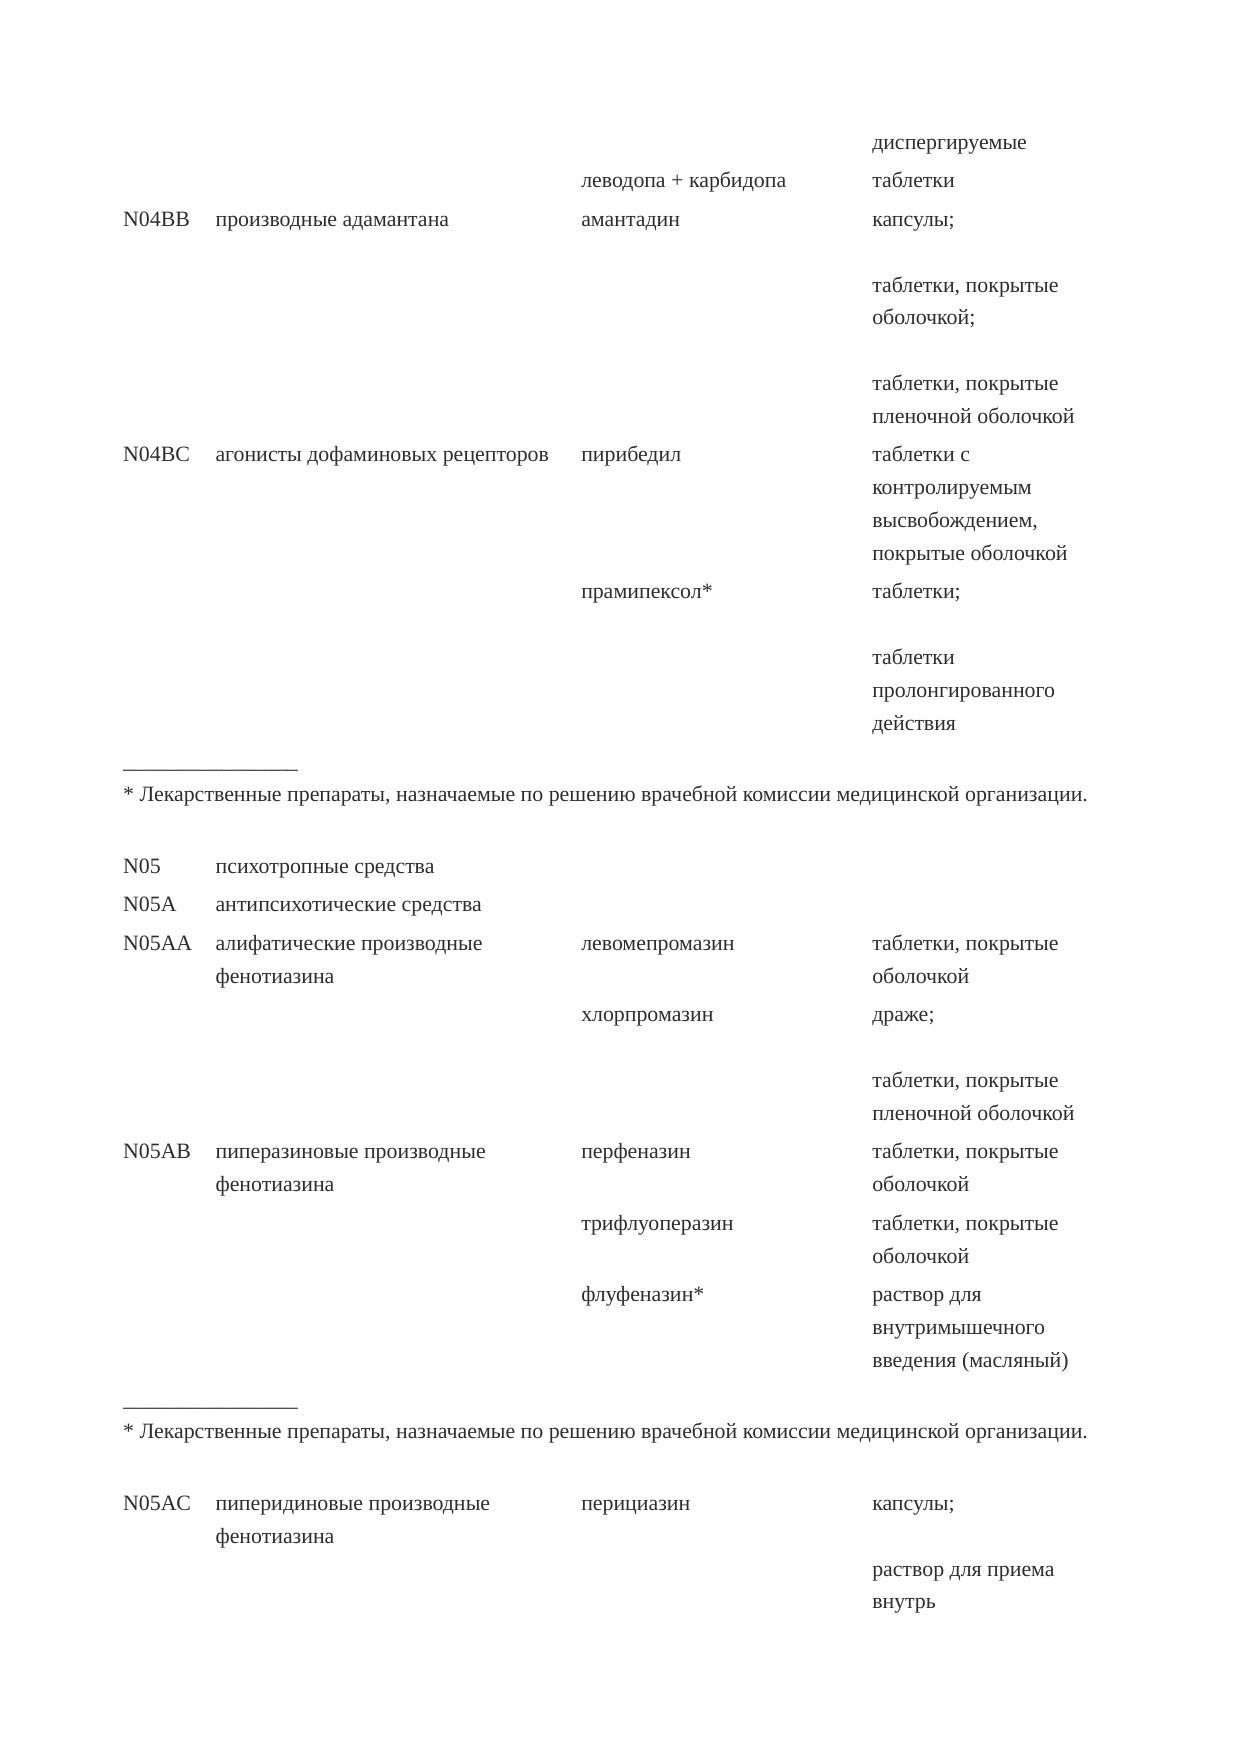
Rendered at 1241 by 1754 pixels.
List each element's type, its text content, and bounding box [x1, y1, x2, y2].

table_cell трифлуоперазин [578, 1200, 869, 1271]
table_cell [578, 881, 869, 919]
table_cell N04BC [120, 431, 212, 568]
table_cell [1096, 431, 1124, 568]
table_cell драже; таблетки, покрытые пленочной оболочкой [869, 991, 1096, 1128]
table_cell [1096, 1375, 1124, 1479]
table_cell [213, 568, 578, 738]
table_cell капсулы; таблетки, покрытые оболочкой; таблетки, покрытые пленочной оболочкой [869, 195, 1096, 431]
table_cell [578, 118, 869, 157]
table_cell [120, 1271, 212, 1375]
table_cell флуфеназин* [578, 1271, 869, 1375]
table_cell таблетки с контролируемым высвобождением, покрытые оболочкой [869, 431, 1096, 568]
table_cell [1096, 157, 1124, 195]
table_cell амантадин [578, 195, 869, 431]
table_cell хлорпромазин [578, 991, 869, 1128]
table_cell [1096, 1271, 1124, 1375]
table_cell ________________ * Лекарственные препараты, назначаемые по решению врачебной комиссии медицинской организации. [120, 738, 1096, 842]
table_cell N05AC [120, 1480, 212, 1617]
table_cell N05 [120, 842, 212, 881]
table_cell [869, 881, 1096, 919]
table_cell [1096, 1128, 1124, 1199]
table_cell таблетки, покрытые оболочкой [869, 1200, 1096, 1271]
table_cell диспергируемые [869, 118, 1096, 157]
table_cell левомепромазин [578, 920, 869, 991]
table_cell [1096, 1200, 1124, 1271]
table_cell [1096, 738, 1124, 842]
table_cell антипсихотические средства [213, 881, 578, 919]
table_cell пирибедил [578, 431, 869, 568]
table_cell N05AA [120, 920, 212, 991]
table_cell [1096, 568, 1124, 738]
table_cell [1096, 920, 1124, 991]
table_cell [1096, 842, 1124, 881]
table_cell [120, 1200, 212, 1271]
table_cell [1096, 195, 1124, 431]
table_cell пиперазиновые производные фенотиазина [213, 1128, 578, 1199]
table_cell производные адамантана [213, 195, 578, 431]
table_cell N05A [120, 881, 212, 919]
table_cell перфеназин [578, 1128, 869, 1199]
table_cell алифатические производные фенотиазина [213, 920, 578, 991]
table_cell [1096, 118, 1124, 157]
table_cell [213, 118, 578, 157]
table_cell таблетки, покрытые оболочкой [869, 920, 1096, 991]
table_cell леводопа + карбидопа [578, 157, 869, 195]
table_cell [578, 842, 869, 881]
table_cell ________________ * Лекарственные препараты, назначаемые по решению врачебной комиссии медицинской организации. [120, 1375, 1096, 1479]
table_cell [869, 842, 1096, 881]
table_cell психотропные средства [213, 842, 578, 881]
table_cell [120, 568, 212, 738]
table_cell раствор для внутримышечного введения (масляный) [869, 1271, 1096, 1375]
table_cell пиперидиновые производные фенотиазина [213, 1480, 578, 1617]
table_cell [1096, 991, 1124, 1128]
table_cell [120, 118, 212, 157]
table_cell прамипексол* [578, 568, 869, 738]
table_cell [120, 991, 212, 1128]
table_cell [1096, 1480, 1124, 1617]
table_cell агонисты дофаминовых рецепторов [213, 431, 578, 568]
table_cell таблетки [869, 157, 1096, 195]
table_cell капсулы; раствор для приема внутрь [869, 1480, 1096, 1617]
table_cell таблетки; таблетки пролонгированного действия [869, 568, 1096, 738]
table_cell N05AB [120, 1128, 212, 1199]
table_cell [213, 1200, 578, 1271]
table_cell таблетки, покрытые оболочкой [869, 1128, 1096, 1199]
table_cell [213, 1271, 578, 1375]
table_cell перициазин [578, 1480, 869, 1617]
table_cell [1096, 881, 1124, 919]
table_cell [213, 157, 578, 195]
table_cell [213, 991, 578, 1128]
table_cell [120, 157, 212, 195]
table_cell N04BB [120, 195, 212, 431]
